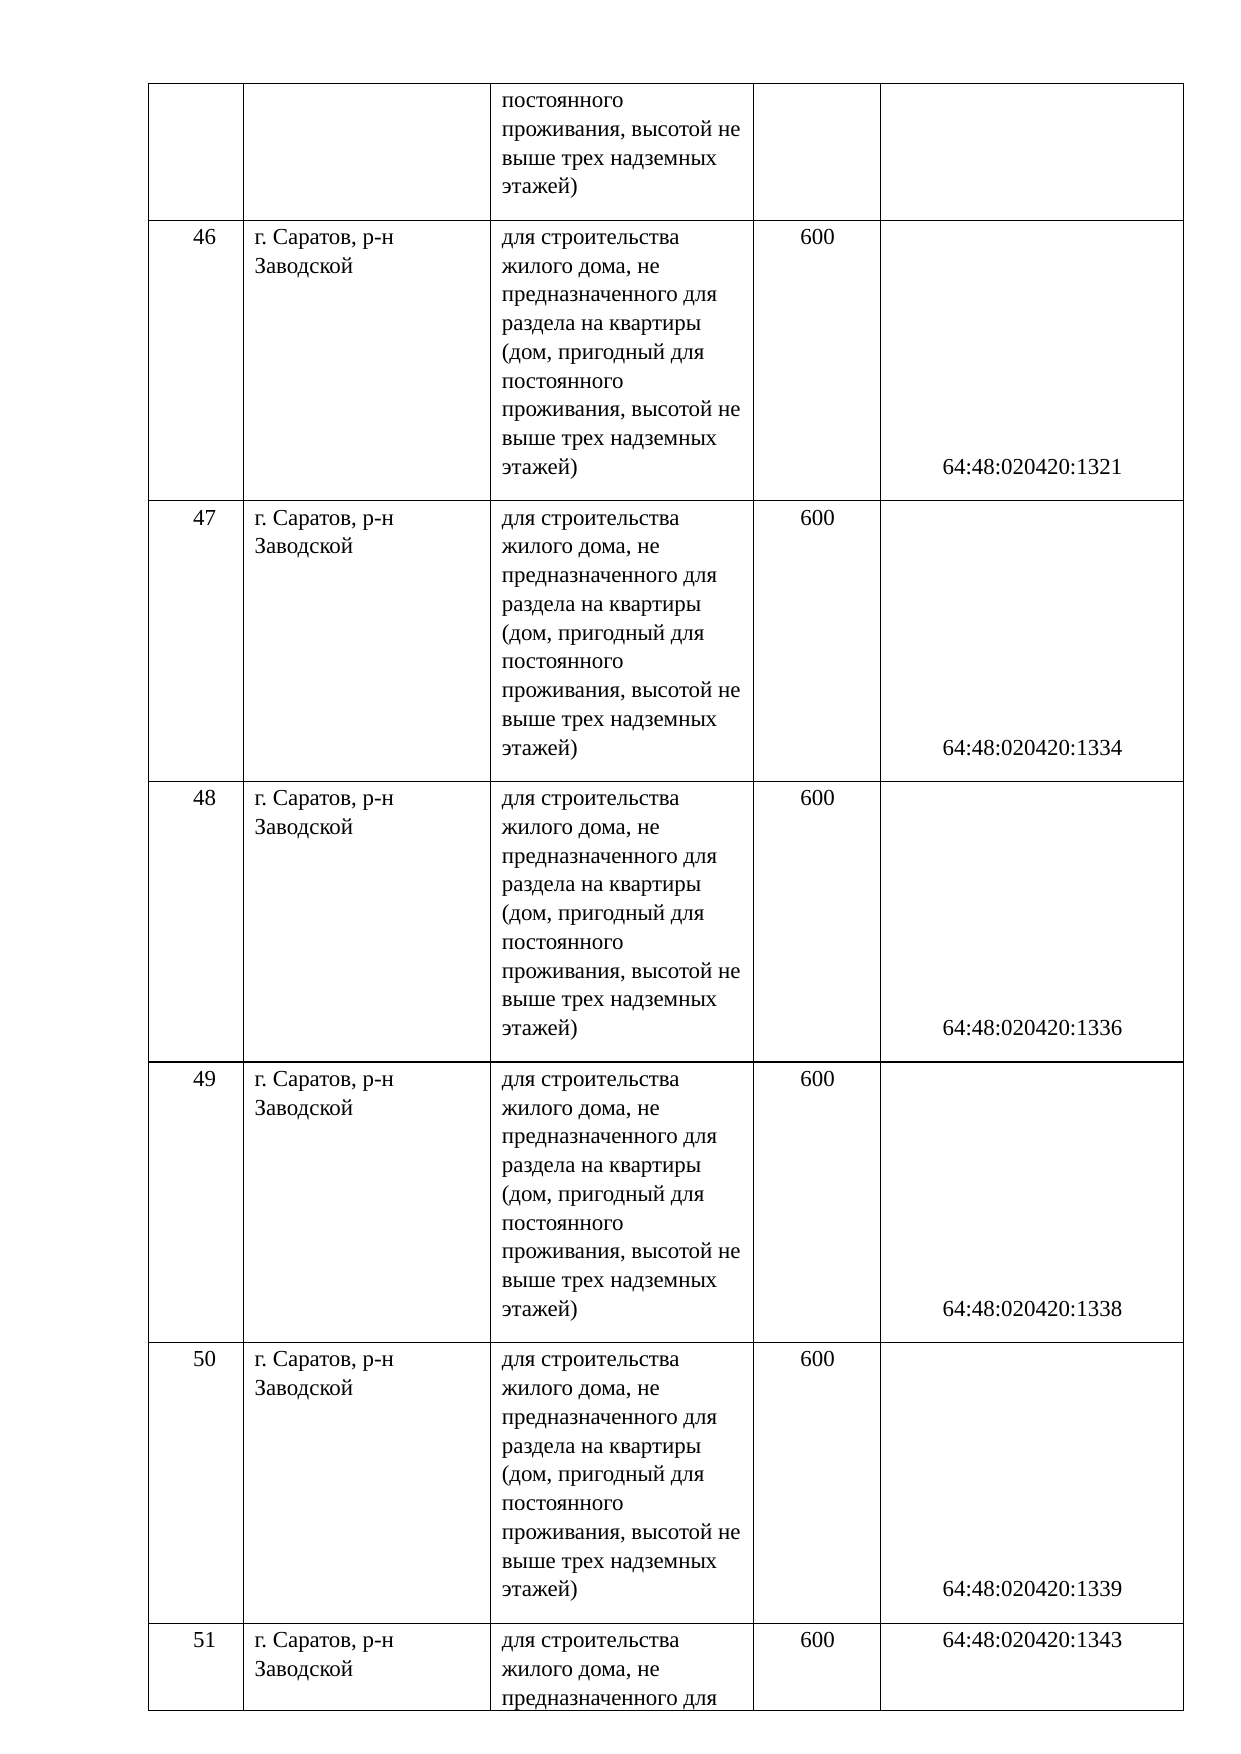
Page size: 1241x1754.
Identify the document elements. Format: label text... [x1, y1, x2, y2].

table_cell для строительства жилого дома, не предназначенного для [491, 1624, 753, 1710]
table_cell 64:48:020420:1339 [881, 1343, 1183, 1623]
table_cell [149, 501, 243, 781]
table_cell 600 [754, 782, 880, 1061]
table_cell 64:48:020420:1338 [881, 1063, 1183, 1342]
table_cell г. Саратов, р-н Заводской [244, 1343, 490, 1623]
table_cell 600 [754, 221, 880, 500]
table_cell постоянного проживания, высотой не выше трех надземных этажей) [491, 84, 753, 219]
table_cell г. Саратов, р-н Заводской [244, 1624, 490, 1710]
table_cell [149, 1343, 243, 1623]
table_cell г. Саратов, р-н Заводской [244, 501, 490, 781]
table_cell 600 [754, 1063, 880, 1342]
table_cell 64:48:020420:1336 [881, 782, 1183, 1061]
table_cell 600 [754, 501, 880, 781]
table_cell для строительства жилого дома, не предназначенного для раздела на квартиры (дом, пригодный для постоянного проживания, высотой не выше трех надземных этажей) [491, 501, 753, 781]
table_cell 64:48:020420:1334 [881, 501, 1183, 781]
table_cell [149, 1063, 243, 1342]
table_cell для строительства жилого дома, не предназначенного для раздела на квартиры (дом, пригодный для постоянного проживания, высотой не выше трех надземных этажей) [491, 221, 753, 500]
table_cell г. Саратов, р-н Заводской [244, 221, 490, 500]
table_cell 64:48:020420:1343 [881, 1624, 1183, 1710]
table_cell для строительства жилого дома, не предназначенного для раздела на квартиры (дом, пригодный для постоянного проживания, высотой не выше трех надземных этажей) [491, 1063, 753, 1342]
table_cell [149, 221, 243, 500]
table_cell 64:48:020420:1321 [881, 221, 1183, 500]
table_cell г. Саратов, р-н Заводской [244, 1063, 490, 1342]
table_cell [881, 84, 1183, 219]
table_cell 600 [754, 1343, 880, 1623]
table_cell [754, 84, 880, 219]
table_cell для строительства жилого дома, не предназначенного для раздела на квартиры (дом, пригодный для постоянного проживания, высотой не выше трех надземных этажей) [491, 782, 753, 1061]
table_cell 600 [754, 1624, 880, 1710]
table_cell [149, 1624, 243, 1710]
table_cell для строительства жилого дома, не предназначенного для раздела на квартиры (дом, пригодный для постоянного проживания, высотой не выше трех надземных этажей) [491, 1343, 753, 1623]
table_cell [149, 84, 243, 219]
table_cell [149, 782, 243, 1061]
table_cell г. Саратов, р-н Заводской [244, 782, 490, 1061]
table_cell [244, 84, 490, 219]
